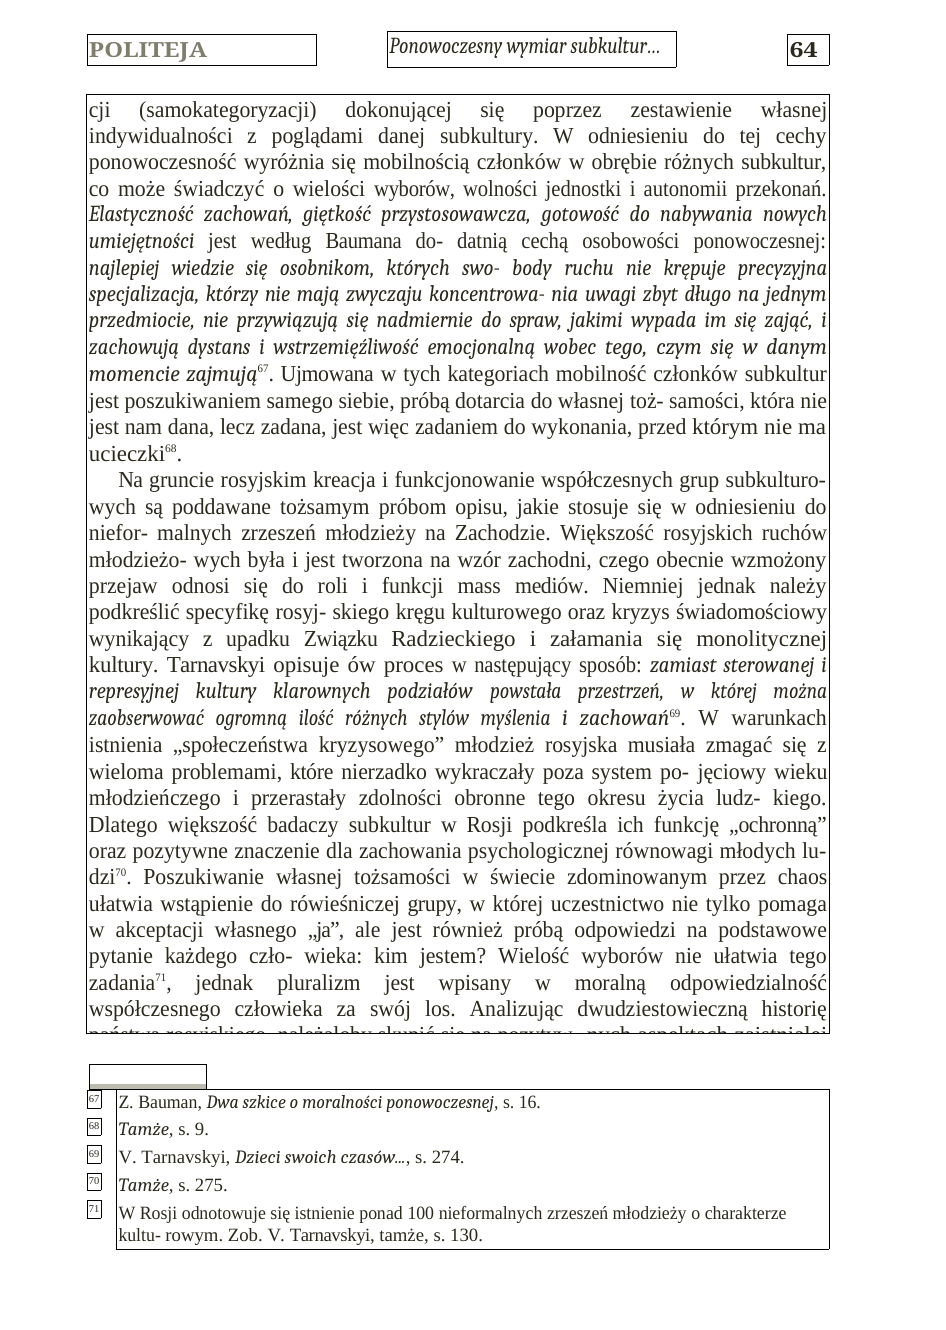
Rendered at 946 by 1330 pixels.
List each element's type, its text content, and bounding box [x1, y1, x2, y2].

text V. Tarnavskyi, Dzieci swoich czasów..., s. 274. [118, 1146, 829, 1168]
text 71 [89, 1203, 101, 1214]
text Ponowoczesny wymiar subkultur… [389, 33, 676, 60]
text 70 [89, 1175, 101, 1187]
text Z. Bauman, Dwa szkice o moralności ponowoczesnej, s. 16. [118, 1091, 829, 1113]
text cji (samokategoryzacji) dokonującej się poprzez zestawienie własnej indywidualności z poglądami danej subkultury. W odniesieniu do tej cechy ponowoczesność wyróżnia się mobilnością członków w obrębie różnych subkultur, co może świadczyć o wielości wyborów, wolności jednostki i autonomii przekonań. Elastyczność zachowań, giętkość przystosowawcza, gotowość do nabywania nowych umiejętności jest według Baumana do- datnią cechą osobowości ponowoczesnej: najlepiej wiedzie się osobnikom, których swo- body ruchu nie krępuje precyzyjna specjalizacja, którzy nie mają zwyczaju koncentrowa- nia uwagi zbyt długo na jednym przedmiocie, nie przywiązują się nadmiernie do spraw, jakimi wypada im się zająć, i zachowują dystans i wstrzemięźliwość emocjonalną wobec tego, czym się w danym momencie zajmują67. Ujmowana w tych kategoriach mobilność członków subkultur jest poszukiwaniem samego siebie, próbą dotarcia do własnej toż- samości, która nie jest nam dana, lecz zadana, jest więc zadaniem do wykonania, przed którym nie ma ucieczki68. [89, 96, 827, 466]
text 643 [789, 35, 829, 65]
text Tamże, s. 9. [118, 1118, 829, 1140]
text 68 [89, 1120, 101, 1132]
text POLITEJA 4(26)/2013 [89, 35, 316, 65]
text 69 [89, 1147, 101, 1159]
text 67 [89, 1092, 101, 1104]
text Na gruncie rosyjskim kreacja i funkcjonowanie współczesnych grup subkulturo- wych są poddawane tożsamym próbom opisu, jakie stosuje się w odniesieniu do niefor- malnych zrzeszeń młodzieży na Zachodzie. Większość rosyjskich ruchów młodzieżo- wych była i jest tworzona na wzór zachodni, czego obecnie wzmożony przejaw odnosi się do roli i funkcji mass mediów. Niemniej jednak należy podkreślić specyfikę rosyj- skiego kręgu kulturowego oraz kryzys świadomościowy wynikający z upadku Związku Radzieckiego i załamania się monolitycznej kultury. Tarnavskyi opisuje ów proces w następujący sposób: zamiast sterowanej i represyjnej kultury klarownych podziałów powstała przestrzeń, w której można zaobserwować ogromną ilość różnych stylów myślenia i zachowań69. W warunkach istnienia „społeczeństwa kryzysowego” młodzież rosyjska musiała zmagać się z wieloma problemami, które nierzadko wykraczały poza system po- jęciowy wieku młodzieńczego i przerastały zdolności obronne tego okresu życia ludz- kiego. Dlatego większość badaczy subkultur w Rosji podkreśla ich funkcję „ochronną” oraz pozytywne znaczenie dla zachowania psychologicznej równowagi młodych lu- dzi70. Poszukiwanie własnej tożsamości w świecie zdominowanym przez chaos ułatwia wstąpienie do rówieśniczej grupy, w której uczestnictwo nie tylko pomaga w akceptacji własnego „ja”, ale jest również próbą odpowiedzi na podstawowe pytanie każdego czło- wieka: kim jestem? Wielość wyborów nie ułatwia tego zadania71, jednak pluralizm jest wpisany w moralną odpowiedzialność współczesnego człowieka za swój los. Analizując dwudziestowieczną historię państwa rosyjskiego, należałoby skupić się na pozytyw- nych aspektach zaistniałej sytuacji i uwierzyć w człowieka jako jednostkę zdolną do podejmowania właściwych decyzji. [89, 467, 827, 1033]
text W Rosji odnotowuje się istnienie ponad 100 nieformalnych zrzeszeń młodzieży o charakterze kultu- rowym. Zob. V. Tarnavskyi, tamże, s. 130. [118, 1202, 829, 1245]
text Tamże, s. 275. [118, 1174, 829, 1196]
